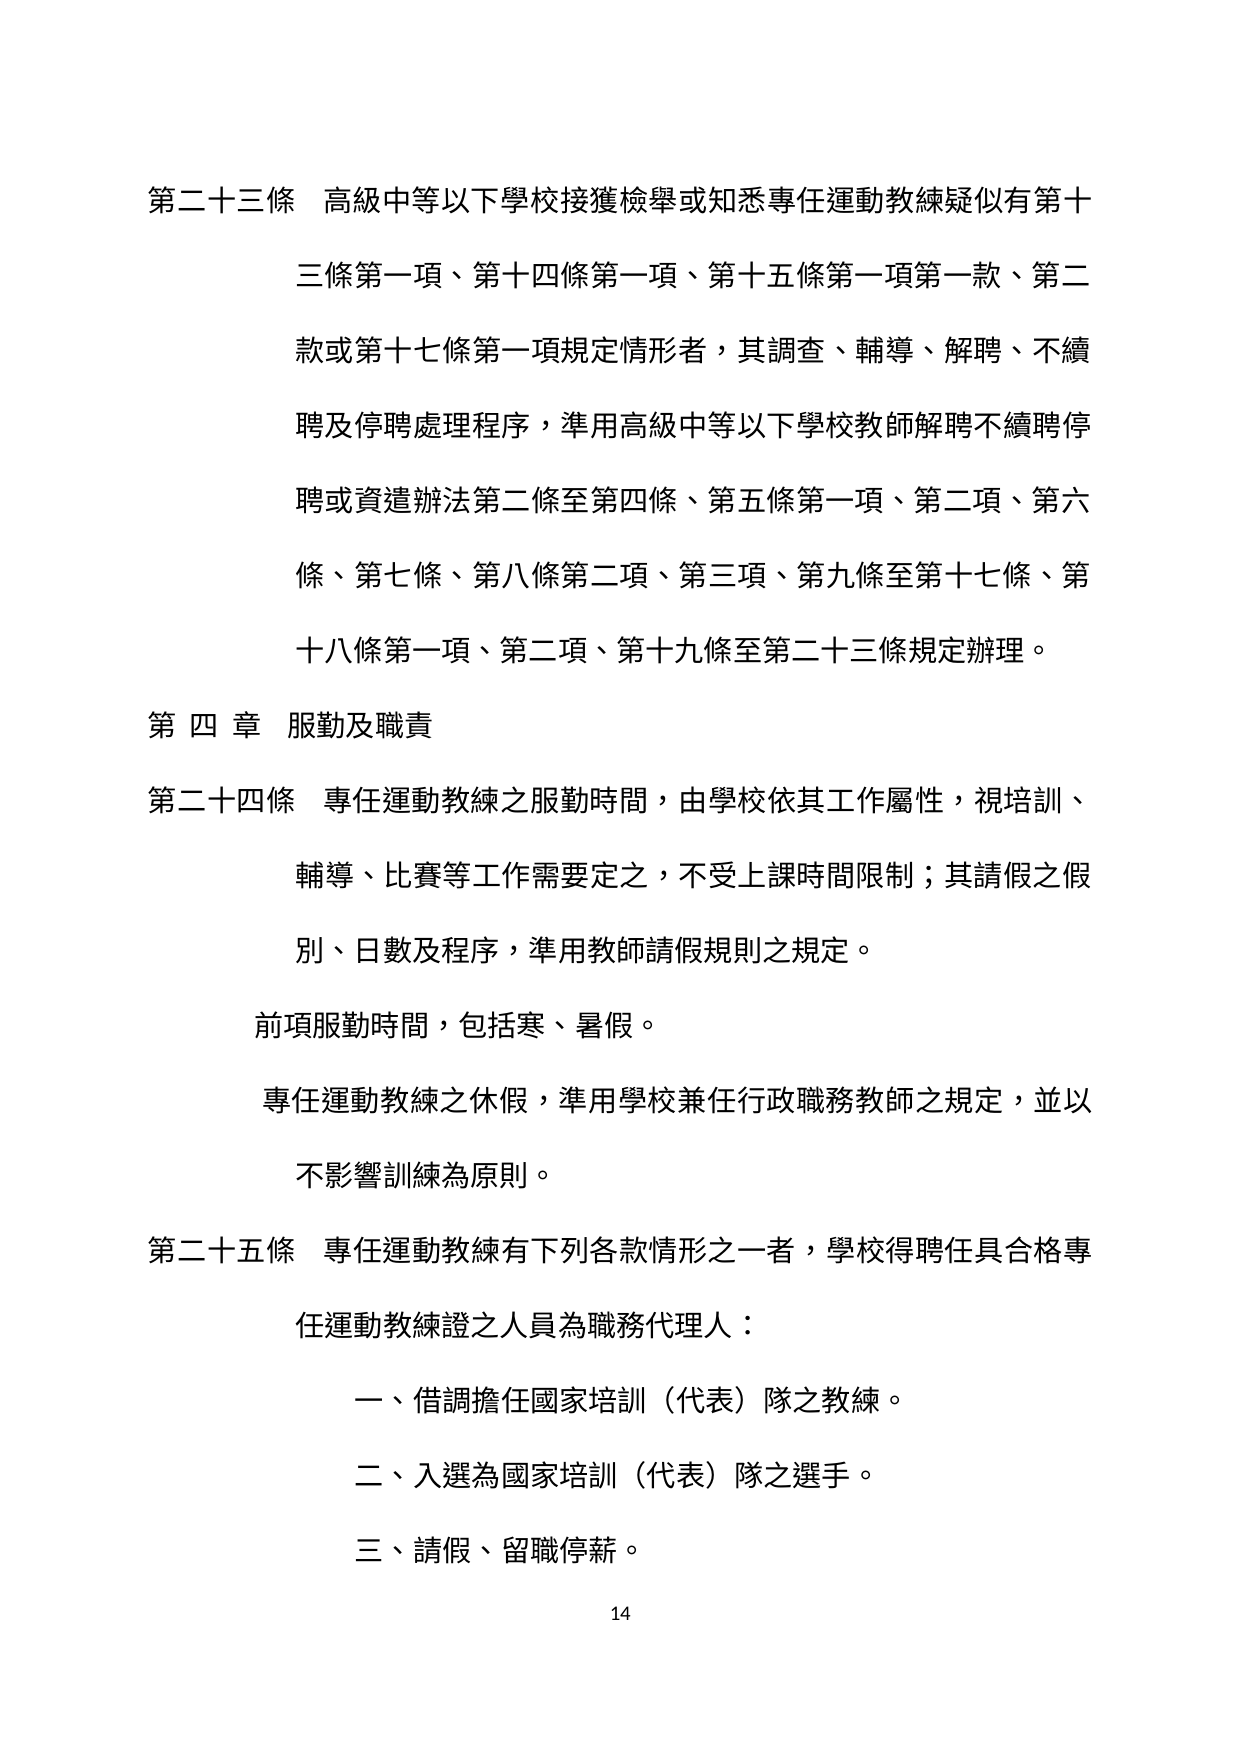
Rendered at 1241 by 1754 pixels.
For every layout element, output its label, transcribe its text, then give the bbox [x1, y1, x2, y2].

text 第 四 章 服勤及職責 [148, 686, 1092, 761]
list 入選為國家培訓（代表）隊之選手。 [354, 1436, 1092, 1511]
list 請假、留職停薪。 [354, 1511, 1092, 1586]
text 第二十五條 專任運動教練有下列各款情形之一者，學校得聘任具合格專任運動教練證之人員為職務代理人： [148, 1211, 1092, 1361]
text 專任運動教練之休假，準用學校兼任行政職務教師之規定，並以不影響訓練為原則。 [148, 1061, 1092, 1211]
text 前項服勤時間，包括寒、暑假。 [148, 986, 1092, 1061]
list 借調擔任國家培訓（代表）隊之教練。 [354, 1361, 1092, 1436]
text 第二十四條 專任運動教練之服勤時間，由學校依其工作屬性，視培訓、輔導、比賽等工作需要定之，不受上課時間限制；其請假之假別、日數及程序，準用教師請假規則之規定。 [148, 761, 1092, 986]
text 第二十三條 高級中等以下學校接獲檢舉或知悉專任運動教練疑似有第十三條第一項、第十四條第一項、第十五條第一項第一款、第二款或第十七條第一項規定情形者，其調查、輔導、解聘、不續聘及停聘處理程序，準用高級中等以下學校教師解聘不續聘停聘或資遣辦法第二條至第四條、第五條第一項、第二項、第六條、第七條、第八條第二項、第三項、第九條至第十七條、第十八條第一項、第二項、第十九條至第二十三條規定辦理。 [148, 161, 1092, 686]
